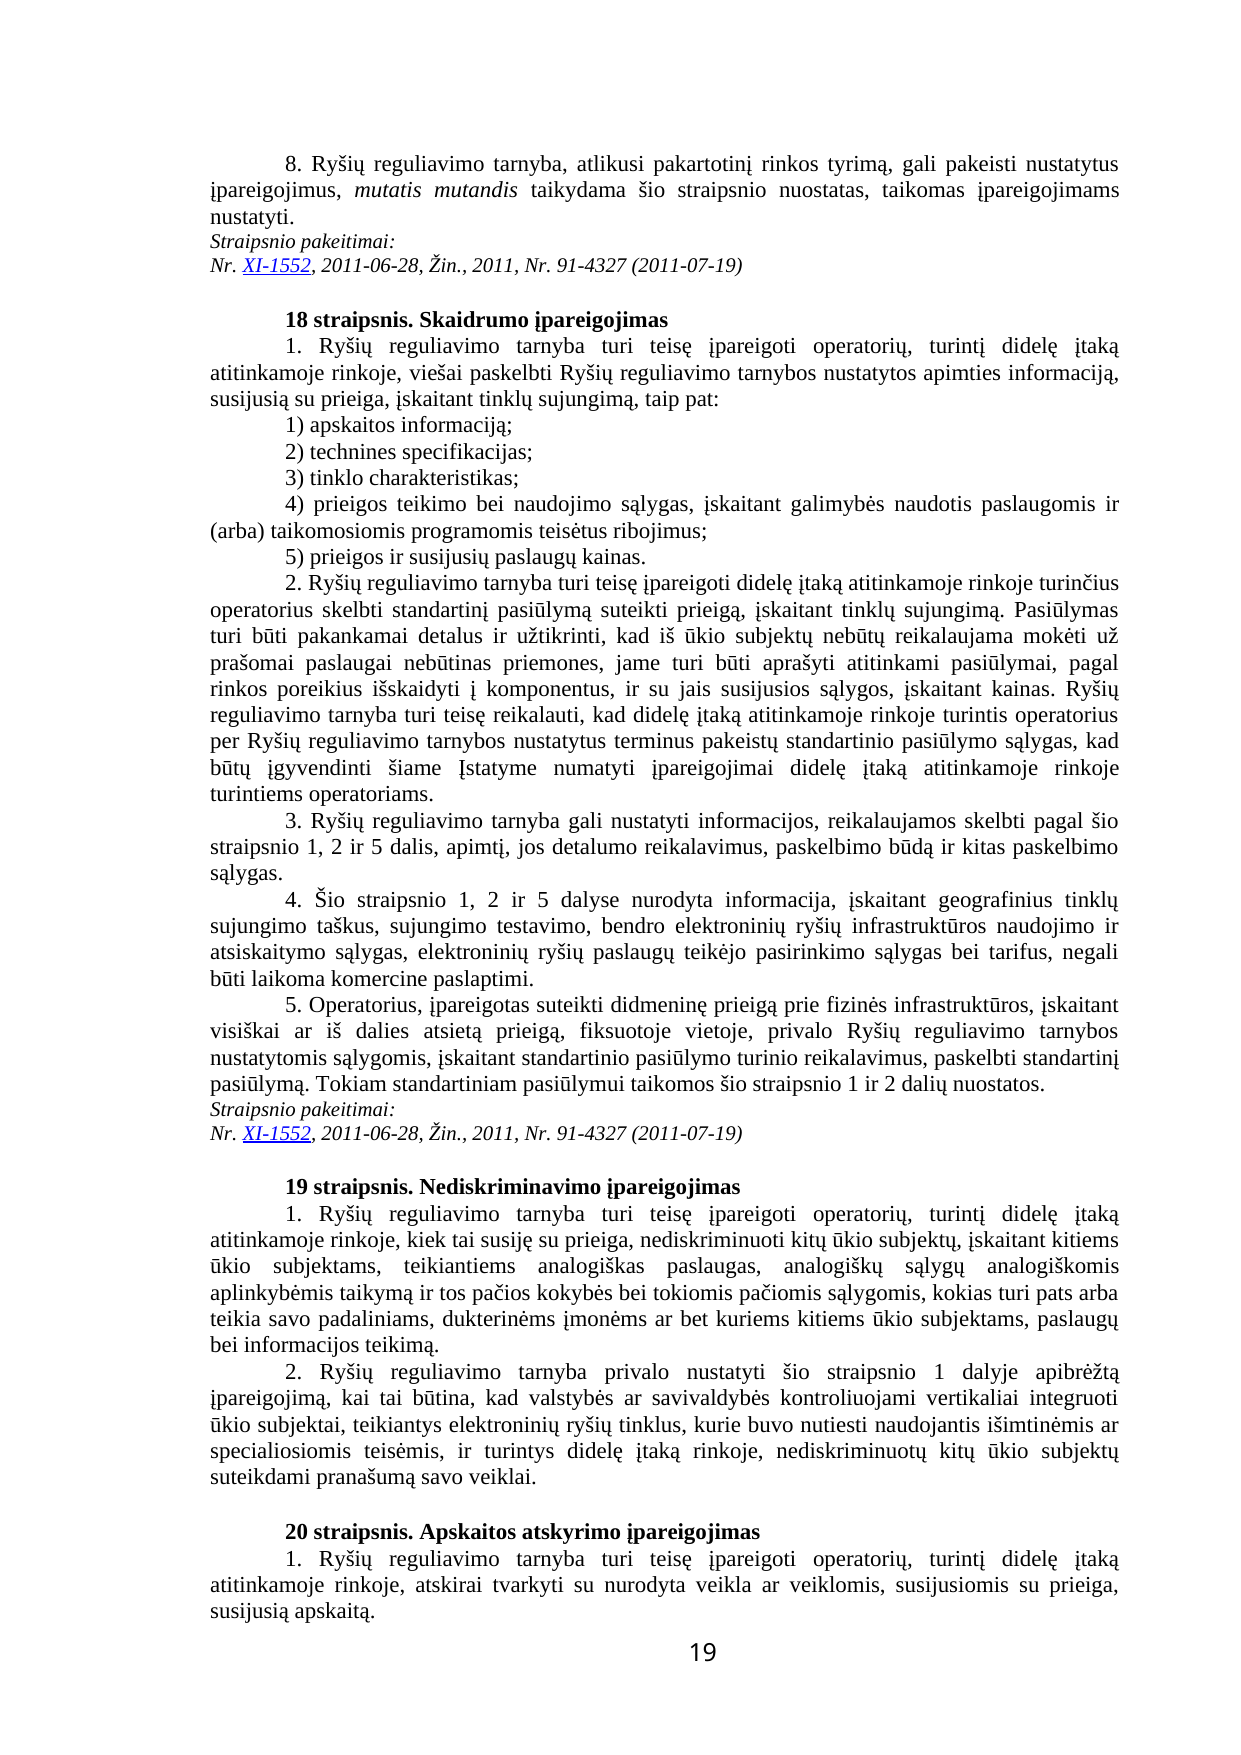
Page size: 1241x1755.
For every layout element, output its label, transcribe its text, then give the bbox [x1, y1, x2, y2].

text 5. Operatorius, įpareigotas suteikti didmeninę prieigą prie fizinės infrastruktūros, įskaitant visiškai ar iš dalies atsietą prieigą, fiksuotoje vietoje, privalo Ryšių reguliavimo tarnybos nustatytomis sąlygomis, įskaitant standartinio pasiūlymo turinio reikalavimus, paskelbti standartinį pasiūlymą. Tokiam standartiniam pasiūlymui taikomos šio straipsnio 1 ir 2 dalių nuostatos. [210, 991, 1120, 1097]
text 4) prieigos teikimo bei naudojimo sąlygas, įskaitant galimybės naudotis paslaugomis ir (arba) taikomosiomis programomis teisėtus ribojimus; [210, 490, 1120, 543]
text Straipsnio pakeitimai: [210, 1097, 1120, 1121]
text 1. Ryšių reguliavimo tarnyba turi teisę įpareigoti operatorių, turintį didelę įtaką atitinkamoje rinkoje, atskirai tvarkyti su nurodyta veikla ar veiklomis, susijusiomis su prieiga, susijusią apskaitą. [210, 1545, 1120, 1624]
text 3. Ryšių reguliavimo tarnyba gali nustatyti informacijos, reikalaujamos skelbti pagal šio straipsnio 1, 2 ir 5 dalis, apimtį, jos detalumo reikalavimus, paskelbimo būdą ir kitas paskelbimo sąlygas. [210, 807, 1120, 886]
text 2. Ryšių reguliavimo tarnyba turi teisę įpareigoti didelę įtaką atitinkamoje rinkoje turinčius operatorius skelbti standartinį pasiūlymą suteikti prieigą, įskaitant tinklų sujungimą. Pasiūlymas turi būti pakankamai detalus ir užtikrinti, kad iš ūkio subjektų nebūtų reikalaujama mokėti už prašomai paslaugai nebūtinas priemones, jame turi būti aprašyti atitinkami pasiūlymai, pagal rinkos poreikius išskaidyti į komponentus, ir su jais susijusios sąlygos, įskaitant kainas. Ryšių reguliavimo tarnyba turi teisę reikalauti, kad didelę įtaką atitinkamoje rinkoje turintis operatorius per Ryšių reguliavimo tarnybos nustatytus terminus pakeistų standartinio pasiūlymo sąlygas, kad būtų įgyvendinti šiame Įstatyme numatyti įpareigojimai didelę įtaką atitinkamoje rinkoje turintiems operatoriams. [210, 569, 1120, 807]
text Nr. XI-1552, 2011-06-28, Žin., 2011, Nr. 91-4327 (2011-07-19) [210, 253, 1120, 277]
text 1. Ryšių reguliavimo tarnyba turi teisę įpareigoti operatorių, turintį didelę įtaką atitinkamoje rinkoje, kiek tai susiję su prieiga, nediskriminuoti kitų ūkio subjektų, įskaitant kitiems ūkio subjektams, teikiantiems analogiškas paslaugas, analogiškų sąlygų analogiškomis aplinkybėmis taikymą ir tos pačios kokybės bei tokiomis pačiomis sąlygomis, kokias turi pats arba teikia savo padaliniams, dukterinėms įmonėms ar bet kuriems kitiems ūkio subjektams, paslaugų bei informacijos teikimą. [210, 1200, 1120, 1358]
text 20 straipsnis. Apskaitos atskyrimo įpareigojimas [210, 1518, 1120, 1545]
text 18 straipsnis. Skaidrumo įpareigojimas [210, 306, 1120, 332]
text 4. Šio straipsnio 1, 2 ir 5 dalyse nurodyta informacija, įskaitant geografinius tinklų sujungimo taškus, sujungimo testavimo, bendro elektroninių ryšių infrastruktūros naudojimo ir atsiskaitymo sąlygas, elektroninių ryšių paslaugų teikėjo pasirinkimo sąlygas bei tarifus, negali būti laikoma komercine paslaptimi. [210, 886, 1120, 991]
text 1. Ryšių reguliavimo tarnyba turi teisę įpareigoti operatorių, turintį didelę įtaką atitinkamoje rinkoje, viešai paskelbti Ryšių reguliavimo tarnybos nustatytos apimties informaciją, susijusią su prieiga, įskaitant tinklų sujungimą, taip pat: [210, 332, 1120, 411]
text 19 straipsnis. Nediskriminavimo įpareigojimas [210, 1173, 1120, 1200]
text 5) prieigos ir susijusių paslaugų kainas. [210, 543, 1120, 569]
text 2. Ryšių reguliavimo tarnyba privalo nustatyti šio straipsnio 1 dalyje apibrėžtą įpareigojimą, kai tai būtina, kad valstybės ar savivaldybės kontroliuojami vertikaliai integruoti ūkio subjektai, teikiantys elektroninių ryšių tinklus, kurie buvo nutiesti naudojantis išimtinėmis ar specialiosiomis teisėmis, ir turintys didelę įtaką rinkoje, nediskriminuotų kitų ūkio subjektų suteikdami pranašumą savo veiklai. [210, 1358, 1120, 1490]
text 3) tinklo charakteristikas; [210, 464, 1120, 490]
text 8. Ryšių reguliavimo tarnyba, atlikusi pakartotinį rinkos tyrimą, gali pakeisti nustatytus įpareigojimus, mutatis mutandis taikydama šio straipsnio nuostatas, taikomas įpareigojimams nustatyti. [210, 150, 1120, 229]
text 1) apskaitos informaciją; [210, 411, 1120, 438]
text Straipsnio pakeitimai: [210, 229, 1120, 253]
text 2) technines specifikacijas; [210, 438, 1120, 464]
text Nr. XI-1552, 2011-06-28, Žin., 2011, Nr. 91-4327 (2011-07-19) [210, 1121, 1120, 1145]
